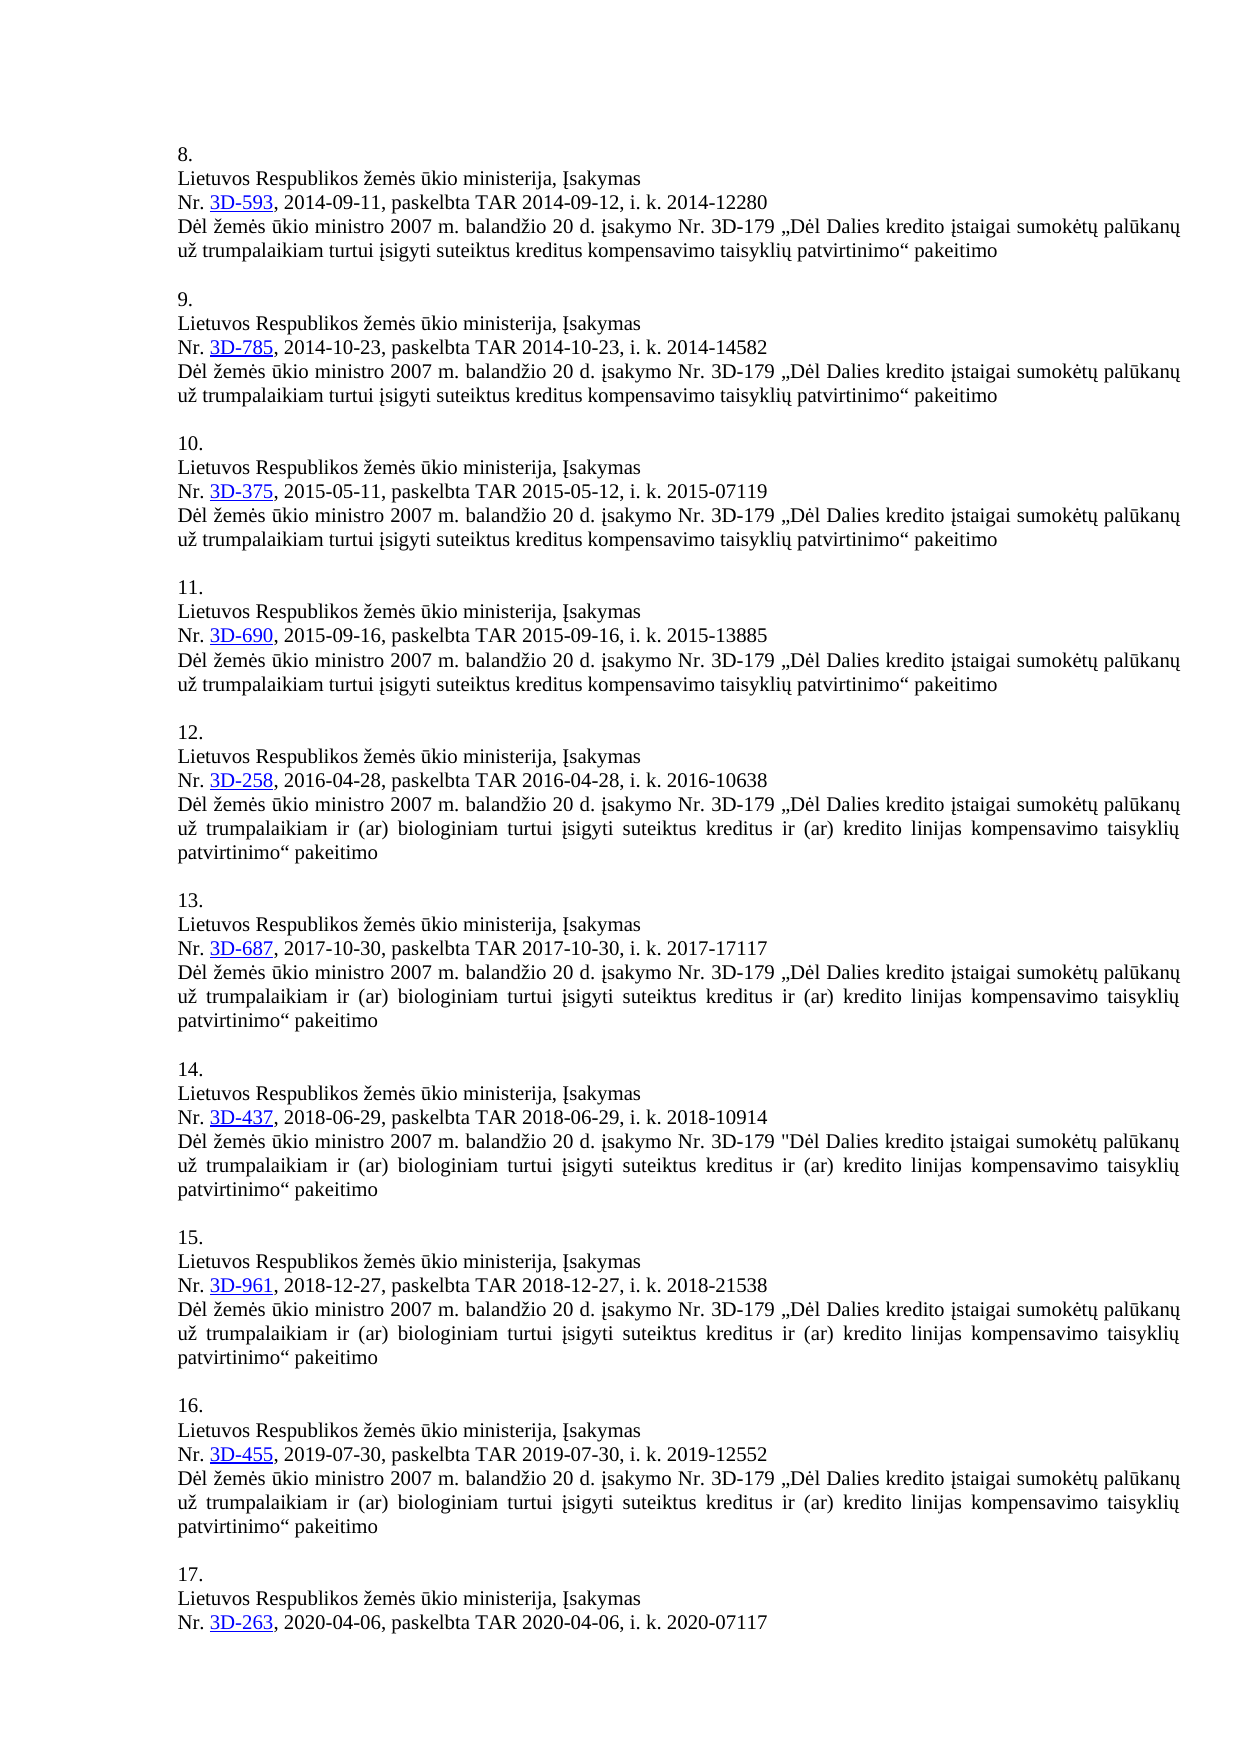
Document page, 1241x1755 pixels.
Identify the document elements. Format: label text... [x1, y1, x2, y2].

text Lietuvos Respublikos žemės ūkio ministerija, Įsakymas [177, 311, 1181, 335]
text Lietuvos Respublikos žemės ūkio ministerija, Įsakymas [177, 455, 1181, 479]
text 17. [177, 1562, 1181, 1586]
text Dėl žemės ūkio ministro 2007 m. balandžio 20 d. įsakymo Nr. 3D-179 „Dėl Dalies kredito įstaigai sumokėtų palūkanų už trumpalaikiam ir (ar) biologiniam turtui įsigyti suteiktus kreditus ir (ar) kredito linijas kompensavimo taisyklių patvirtinimo“ pakeitimo [177, 1466, 1181, 1538]
text Lietuvos Respublikos žemės ūkio ministerija, Įsakymas [177, 1249, 1181, 1273]
text Dėl žemės ūkio ministro 2007 m. balandžio 20 d. įsakymo Nr. 3D-179 „Dėl Dalies kredito įstaigai sumokėtų palūkanų už trumpalaikiam ir (ar) biologiniam turtui įsigyti suteiktus kreditus ir (ar) kredito linijas kompensavimo taisyklių patvirtinimo“ pakeitimo [177, 960, 1181, 1032]
text Dėl žemės ūkio ministro 2007 m. balandžio 20 d. įsakymo Nr. 3D-179 „Dėl Dalies kredito įstaigai sumokėtų palūkanų už trumpalaikiam turtui įsigyti suteiktus kreditus kompensavimo taisyklių patvirtinimo“ pakeitimo [177, 359, 1181, 407]
text Nr. 3D-375, 2015-05-11, paskelbta TAR 2015-05-12, i. k. 2015-07119 [177, 479, 1181, 503]
text 16. [177, 1393, 1181, 1417]
text 12. [177, 720, 1181, 744]
text Dėl žemės ūkio ministro 2007 m. balandžio 20 d. įsakymo Nr. 3D-179 "Dėl Dalies kredito įstaigai sumokėtų palūkanų už trumpalaikiam ir (ar) biologiniam turtui įsigyti suteiktus kreditus ir (ar) kredito linijas kompensavimo taisyklių patvirtinimo“ pakeitimo [177, 1129, 1181, 1201]
text Dėl žemės ūkio ministro 2007 m. balandžio 20 d. įsakymo Nr. 3D-179 „Dėl Dalies kredito įstaigai sumokėtų palūkanų už trumpalaikiam ir (ar) biologiniam turtui įsigyti suteiktus kreditus ir (ar) kredito linijas kompensavimo taisyklių patvirtinimo“ pakeitimo [177, 1297, 1181, 1369]
text Nr. 3D-593, 2014-09-11, paskelbta TAR 2014-09-12, i. k. 2014-12280 [177, 190, 1181, 214]
text Dėl žemės ūkio ministro 2007 m. balandžio 20 d. įsakymo Nr. 3D-179 „Dėl Dalies kredito įstaigai sumokėtų palūkanų už trumpalaikiam turtui įsigyti suteiktus kreditus kompensavimo taisyklių patvirtinimo“ pakeitimo [177, 647, 1181, 696]
text Nr. 3D-455, 2019-07-30, paskelbta TAR 2019-07-30, i. k. 2019-12552 [177, 1442, 1181, 1466]
text 10. [177, 431, 1181, 455]
text Nr. 3D-785, 2014-10-23, paskelbta TAR 2014-10-23, i. k. 2014-14582 [177, 335, 1181, 359]
text Dėl žemės ūkio ministro 2007 m. balandžio 20 d. įsakymo Nr. 3D-179 „Dėl Dalies kredito įstaigai sumokėtų palūkanų už trumpalaikiam turtui įsigyti suteiktus kreditus kompensavimo taisyklių patvirtinimo“ pakeitimo [177, 214, 1181, 262]
text Nr. 3D-961, 2018-12-27, paskelbta TAR 2018-12-27, i. k. 2018-21538 [177, 1273, 1181, 1297]
text 9. [177, 287, 1181, 311]
text Lietuvos Respublikos žemės ūkio ministerija, Įsakymas [177, 744, 1181, 768]
text Nr. 3D-687, 2017-10-30, paskelbta TAR 2017-10-30, i. k. 2017-17117 [177, 936, 1181, 960]
text 8. [177, 142, 1181, 166]
text Lietuvos Respublikos žemės ūkio ministerija, Įsakymas [177, 912, 1181, 936]
text 15. [177, 1225, 1181, 1249]
text Nr. 3D-258, 2016-04-28, paskelbta TAR 2016-04-28, i. k. 2016-10638 [177, 768, 1181, 792]
text 13. [177, 888, 1181, 912]
text 14. [177, 1057, 1181, 1081]
text Lietuvos Respublikos žemės ūkio ministerija, Įsakymas [177, 1417, 1181, 1442]
text Nr. 3D-437, 2018-06-29, paskelbta TAR 2018-06-29, i. k. 2018-10914 [177, 1105, 1181, 1129]
text Lietuvos Respublikos žemės ūkio ministerija, Įsakymas [177, 599, 1181, 623]
text 11. [177, 575, 1181, 599]
text Nr. 3D-263, 2020-04-06, paskelbta TAR 2020-04-06, i. k. 2020-07117 [177, 1610, 1181, 1634]
text Lietuvos Respublikos žemės ūkio ministerija, Įsakymas [177, 1586, 1181, 1610]
text Dėl žemės ūkio ministro 2007 m. balandžio 20 d. įsakymo Nr. 3D-179 „Dėl Dalies kredito įstaigai sumokėtų palūkanų už trumpalaikiam ir (ar) biologiniam turtui įsigyti suteiktus kreditus ir (ar) kredito linijas kompensavimo taisyklių patvirtinimo“ pakeitimo [177, 792, 1181, 864]
text Nr. 3D-690, 2015-09-16, paskelbta TAR 2015-09-16, i. k. 2015-13885 [177, 623, 1181, 647]
text Lietuvos Respublikos žemės ūkio ministerija, Įsakymas [177, 166, 1181, 190]
text Dėl žemės ūkio ministro 2007 m. balandžio 20 d. įsakymo Nr. 3D-179 „Dėl Dalies kredito įstaigai sumokėtų palūkanų už trumpalaikiam turtui įsigyti suteiktus kreditus kompensavimo taisyklių patvirtinimo“ pakeitimo [177, 503, 1181, 551]
text Lietuvos Respublikos žemės ūkio ministerija, Įsakymas [177, 1081, 1181, 1105]
